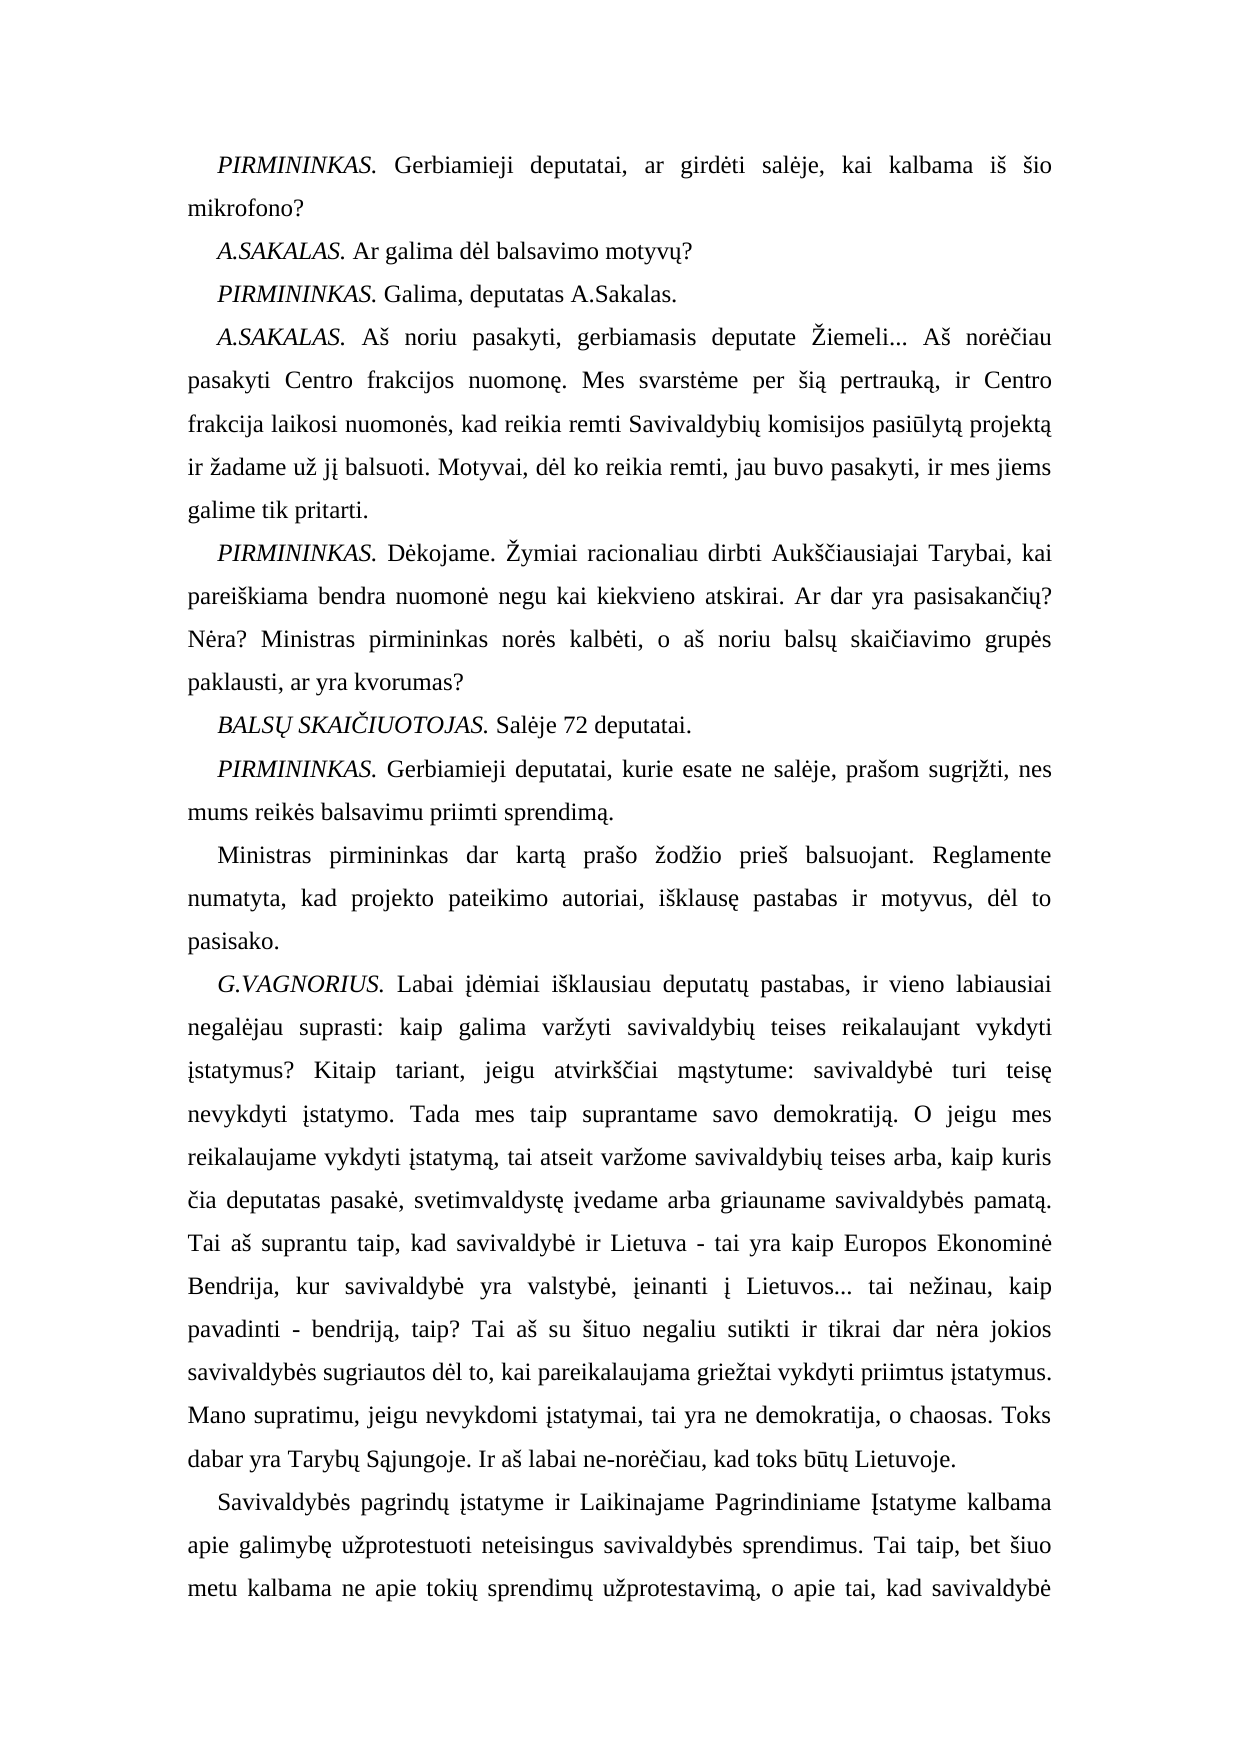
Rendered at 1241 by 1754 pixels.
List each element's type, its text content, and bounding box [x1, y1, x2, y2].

text Ministras pirmininkas dar kartą prašo žodžio prieš balsuojant. Reglamente numatyta, kad projekto pateikimo autoriai, išklausę pastabas ir motyvus, dėl to pasisako. [187, 840, 1053, 955]
text PIRMININKAS. Gerbiamieji deputatai, ar girdėti salėje, kai kalbama iš šio mikrofono? [187, 150, 1053, 222]
text G.VAGNORIUS. Labai įdėmiai išklausiau deputatų pastabas, ir vieno labiausiai negalėjau suprasti: kaip galima varžyti savivaldybių teises reikalaujant vykdyti įstatymus? Kitaip tariant, jeigu atvirkščiai mąstytume: savivaldybė turi teisę nevykdyti įstatymo. Tada mes taip suprantame savo demokratiją. O jeigu mes reikalaujame vykdyti įstatymą, tai atseit varžome savivaldybių teises arba, kaip kuris čia deputatas pasakė, svetimvaldystę įvedame arba griauname savivaldybės pamatą. Tai aš suprantu taip, kad savivaldybė ir Lietuva - tai yra kaip Europos Ekonominė Bendrija, kur savivaldybė yra valstybė, įeinanti į Lietuvos... tai nežinau, kaip pavadinti - bendriją, taip? Tai aš su šituo negaliu sutikti ir tikrai dar nėra jokios savivaldybės sugriautos dėl to, kai pareikalaujama griežtai vykdyti priimtus įstatymus. Mano supratimu, jeigu nevykdomi įstatymai, tai yra ne demokratija, o chaosas. Toks dabar yra Tarybų Sąjungoje. Ir aš labai ne-norėčiau, kad toks būtų Lietuvoje. [187, 969, 1053, 1472]
text PIRMININKAS. Gerbiamieji deputatai, kurie esate ne salėje, prašom sugrįžti, nes mums reikės balsavimu priimti sprendimą. [187, 754, 1053, 826]
text Savivaldybės pagrindų įstatyme ir Laikinajame Pagrindiniame Įstatyme kalbama apie galimybę užprotestuoti neteisingus savivaldybės sprendimus. Tai taip, bet šiuo metu kalbama ne apie tokių sprendimų užprotestavimą, o apie tai, kad savivaldybė [187, 1487, 1053, 1602]
text PIRMININKAS. Dėkojame. Žymiai racionaliau dirbti Aukščiausiajai Tarybai, kai pareiškiama bendra nuomonė negu kai kiekvieno atskirai. Ar dar yra pasisakančių? Nėra? Ministras pirmininkas norės kalbėti, o aš noriu balsų skaičiavimo grupės paklausti, ar yra kvorumas? [187, 538, 1053, 696]
text A.SAKALAS. Aš noriu pasakyti, gerbiamasis deputate Žiemeli... Aš norėčiau pasakyti Centro frakcijos nuomonę. Mes svarstėme per šią pertrauką, ir Centro frakcija laikosi nuomonės, kad reikia remti Savivaldybių komisijos pasiūlytą projektą ir žadame už jį balsuoti. Motyvai, dėl ko reikia remti, jau buvo pasakyti, ir mes jiems galime tik pritarti. [187, 322, 1053, 524]
text A.SAKALAS. Ar galima dėl balsavimo motyvų? [187, 236, 1053, 265]
text PIRMININKAS. Galima, deputatas A.Sakalas. [187, 279, 1053, 308]
text BALSŲ SKAIČIUOTOJAS. Salėje 72 deputatai. [187, 711, 1053, 739]
